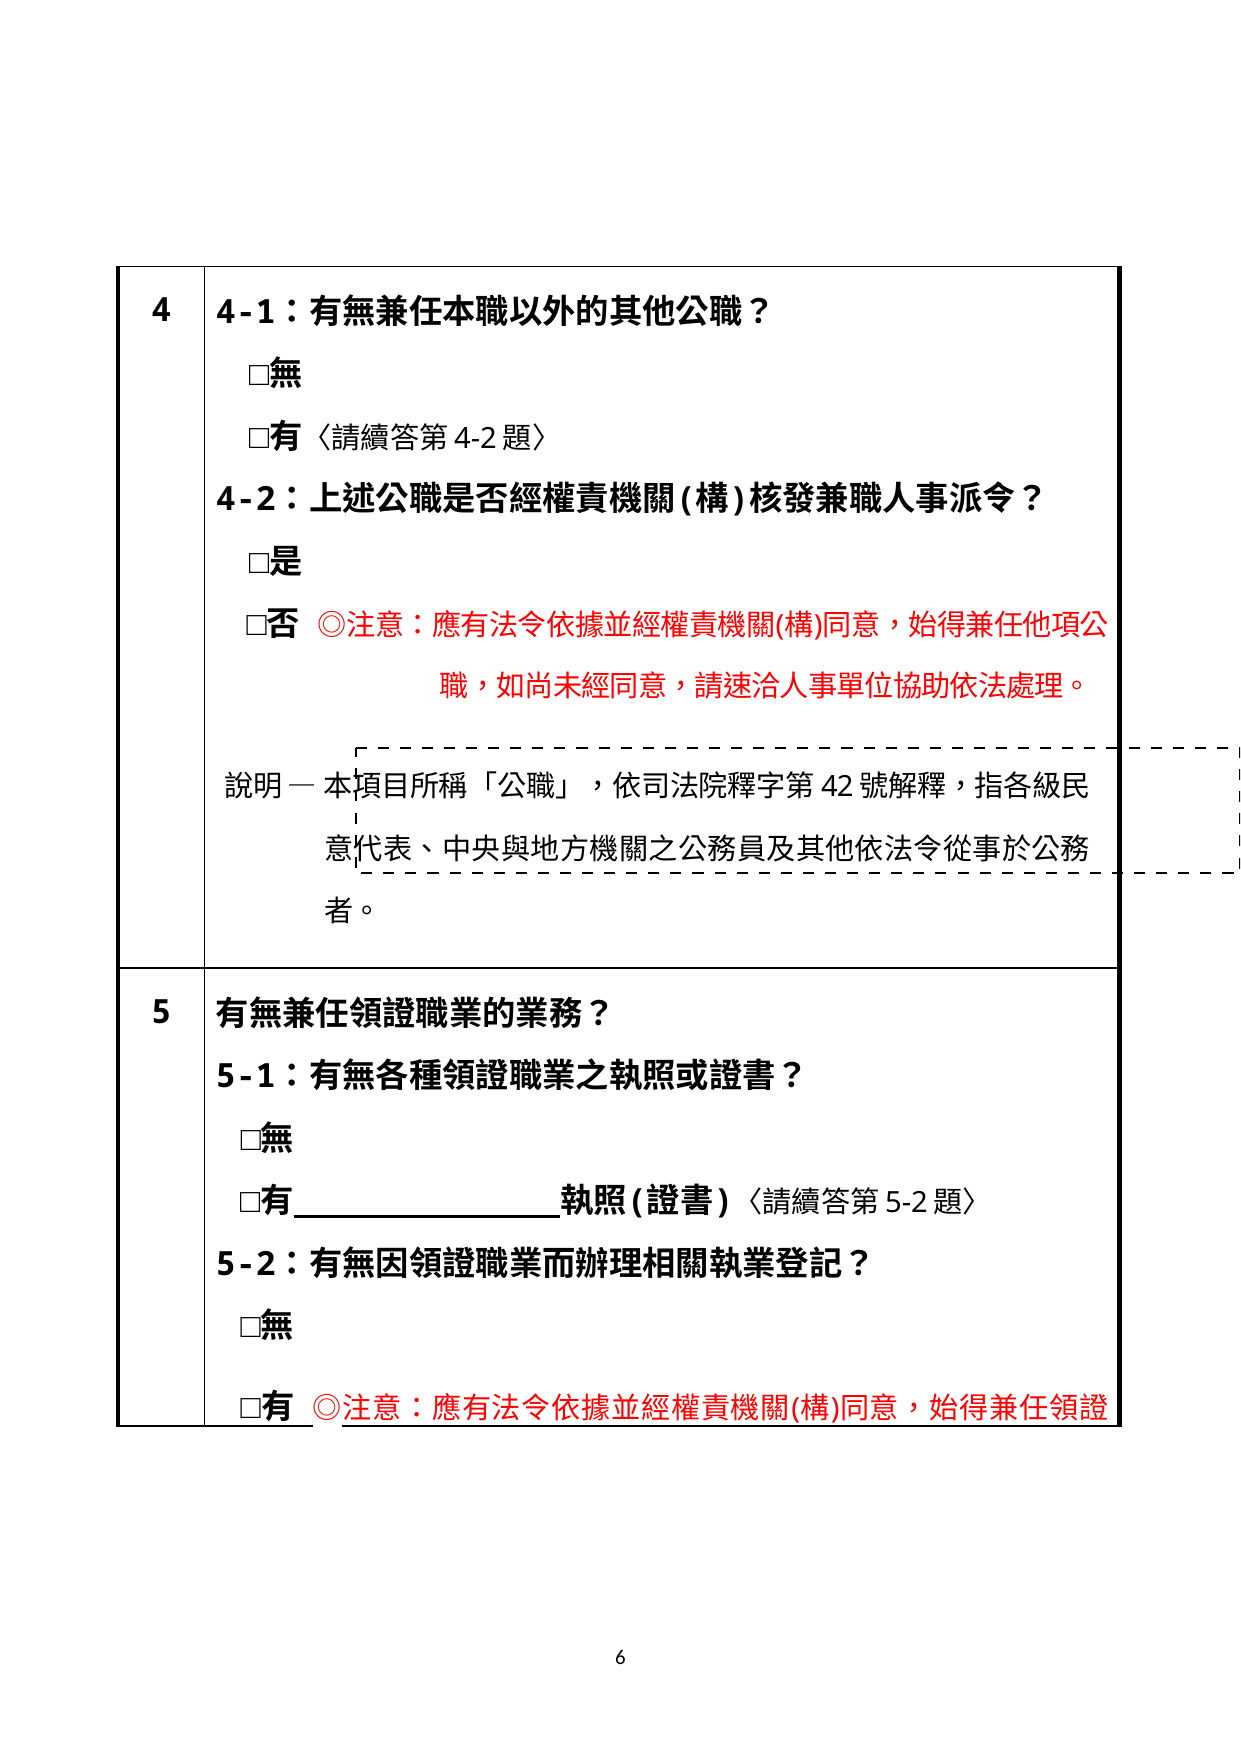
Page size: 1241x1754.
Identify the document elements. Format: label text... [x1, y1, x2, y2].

table_cell 4-1：有無兼任本職以外的其他公職？ □無 □有〈請續答第4-2題〉 4-2：上述公職是否經權責機關(構)核發兼職人事派令？ □是 □否 ◎注意：應有法令依據並經權責機關(構)同意，始得兼任他項公職，如尚未經同意，請速洽人事單位協助依法處理。 說明 — 本項目所稱「公職」，依司法院釋字第42號解釋，指各級民意代表、中央與地方機關之公務員及其他依法令從事於公務者。 [205, 267, 1117, 967]
table_cell 4 [120, 267, 204, 967]
table_cell 5 [120, 969, 204, 1425]
table_cell 有無兼任領證職業的業務？ 5-1：有無各種領證職業之執照或證書？ □無 □有 執照(證書)〈請續答第5-2題〉 5-2：有無因領證職業而辦理相關執業登記？ □無 □有 ◎注意：應有法令依據並經權責機關(構)同意，始得兼任領證 [205, 969, 1117, 1425]
